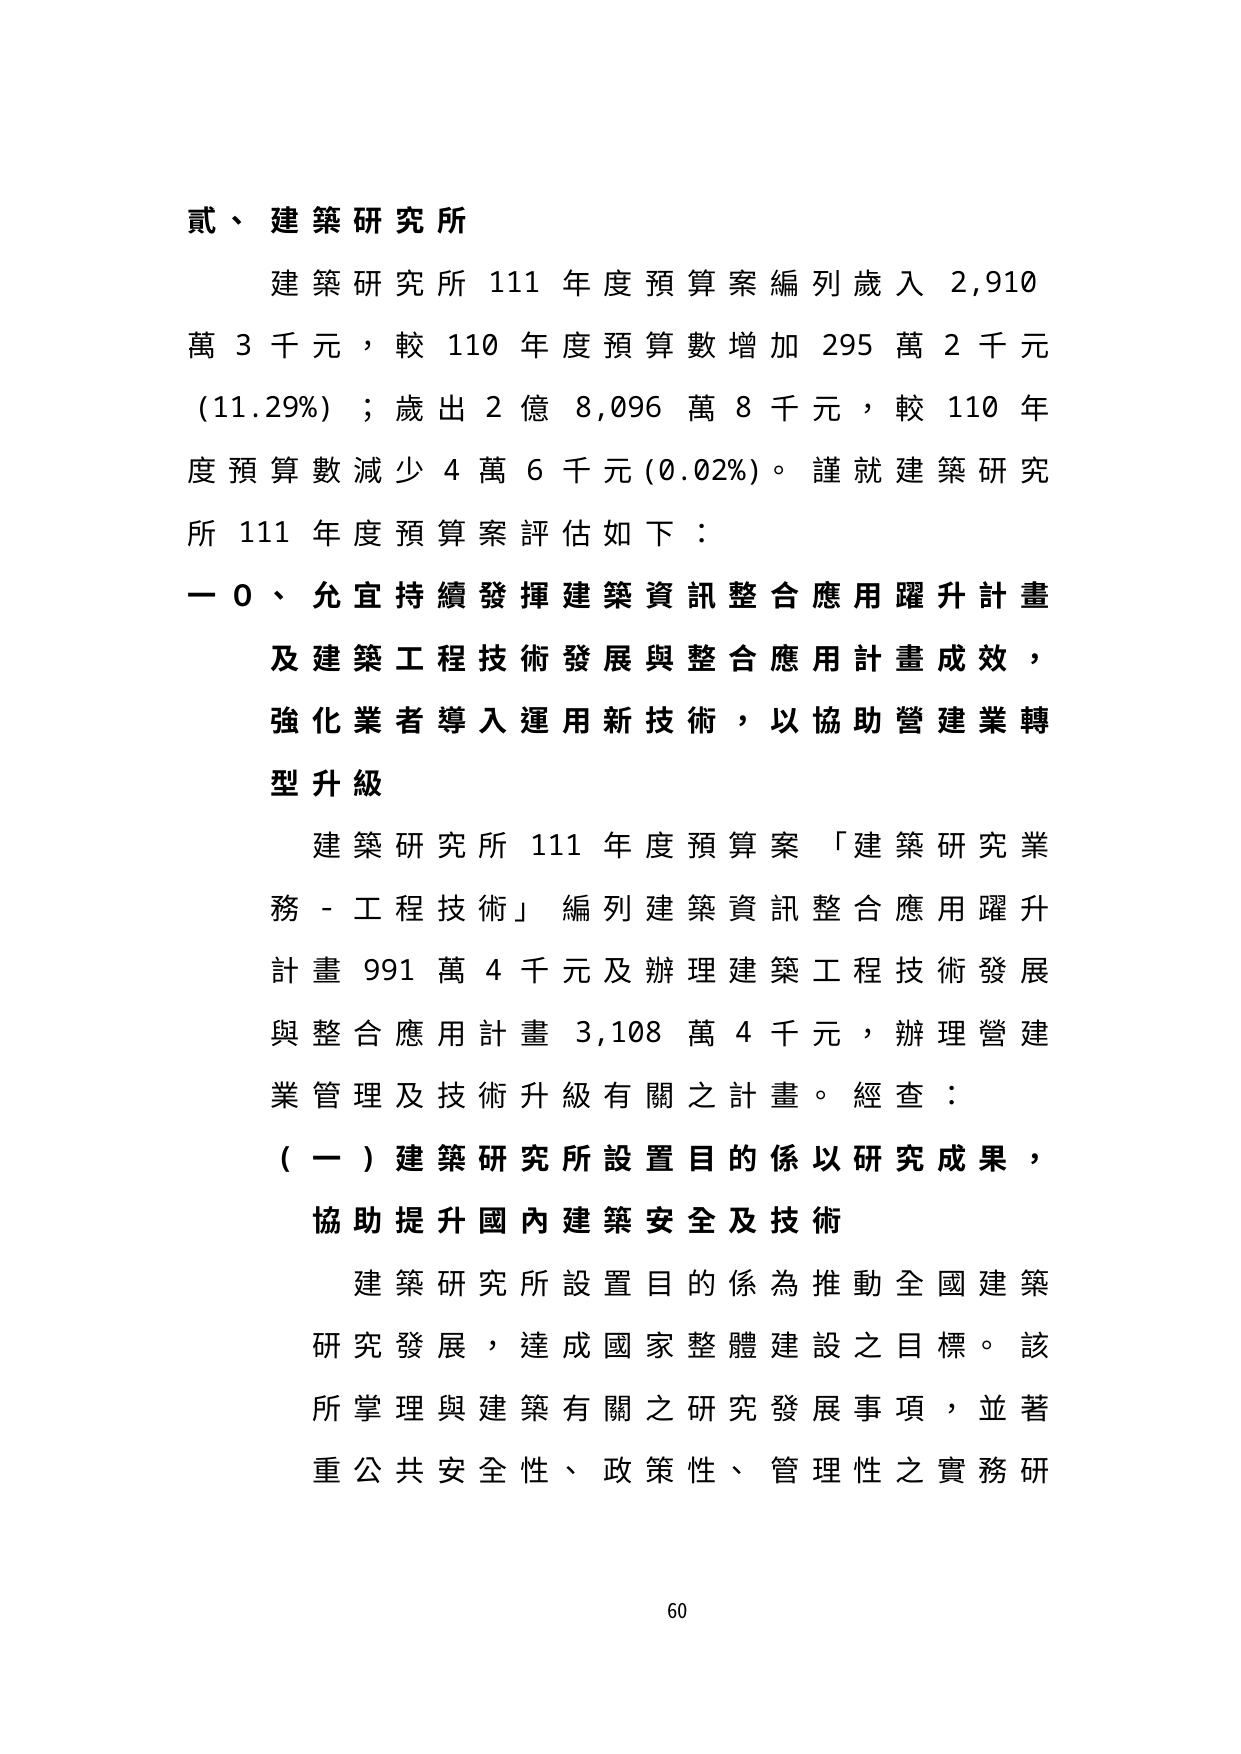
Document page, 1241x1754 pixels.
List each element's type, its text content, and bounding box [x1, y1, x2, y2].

text 建築研究所設置目的係為推動全國建築研究發展，達成國家整體建設之目標。該所掌理與建築有關之研究發展事項，並著重公共安全性、政策性、管理性之實務研發工作，透過研發成功提昇建築安全，改善全民整體居住環境品質，提高營建技術水準及健全都市發展計畫。 [269, 1240, 1056, 1490]
text (一)建築研究所設置目的係以研究成果，協助提升國內建築安全及技術 [240, 1115, 1056, 1240]
text 建築研究所111年度預算案編列歲入2,910萬3千元，較110年度預算數增加295萬2千元(11.29%)；歲出2億8,096萬8千元，較110年度預算數減少4萬6千元(0.02%)。謹就建築研究所111年度預算案評估如下： [181, 240, 1056, 552]
text 建築研究所111年度預算案「建築研究業務-工程技術」編列建築資訊整合應用躍升計畫991萬4千元及辦理建築工程技術發展與整合應用計畫3,108萬4千元，辦理營建業管理及技術升級有關之計畫。經查： [240, 802, 1056, 1115]
text 貳、建築研究所 [181, 177, 1056, 240]
text 一０、允宜持續發揮建築資訊整合應用躍升計畫及建築工程技術發展與整合應用計畫成效，強化業者導入運用新技術，以協助營建業轉型升級 [181, 552, 1056, 802]
